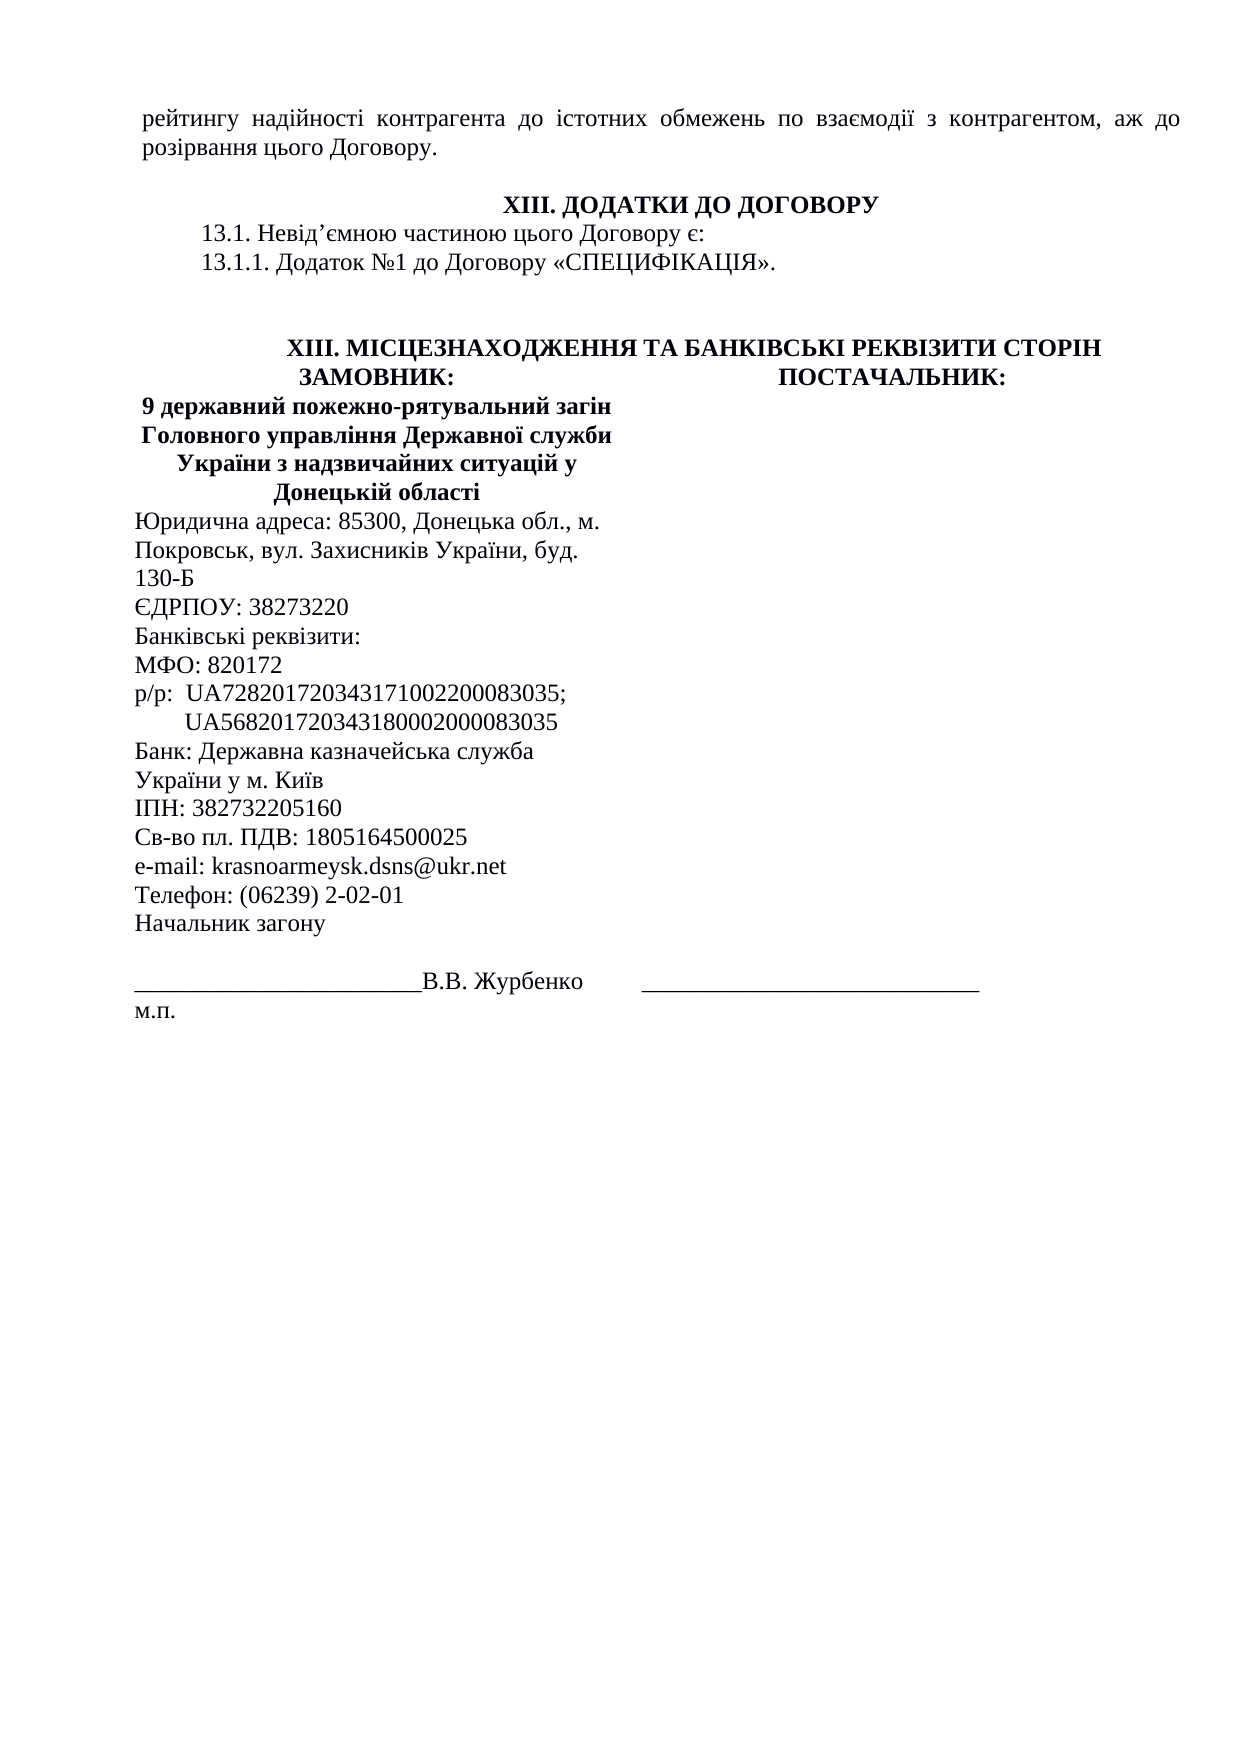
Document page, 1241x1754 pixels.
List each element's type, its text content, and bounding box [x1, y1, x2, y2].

table_cell [630, 592, 1154, 908]
text XIІІ. МІСЦЕЗНАХОДЖЕННЯ ТА БАНКІВСЬКІ РЕКВІЗИТИ СТОРІН [142, 333, 1181, 362]
text рейтингу надійності контрагента до істотних обмежень по взаємодії з контрагентом, аж до розірвання цього Договору. [142, 103, 1181, 161]
table_header ЗАМОВНИК: [123, 362, 630, 391]
table_cell [630, 391, 1154, 506]
table_cell Начальник загону _______________________В.В. Журбенко м.п. [123, 909, 630, 1023]
table_cell 9 державний пожежно-рятувальний загін Головного управління Державної служби України з надзвичайних ситуацій у Донецькій області [123, 391, 630, 506]
table_cell [630, 506, 1154, 592]
text 13.1.1. Додаток №1 до Договору «СПЕЦИФІКАЦІЯ». [142, 247, 1181, 276]
table_header ПОСТАЧАЛЬНИК: [630, 362, 1154, 391]
table_cell Юридична адреса: 85300, Донецька обл., м. Покровськ, вул. Захисників України, буд. 130-Б [123, 506, 630, 592]
table_cell ___________________________ [630, 909, 1154, 1023]
text XIІI. ДОДАТКИ ДО ДОГОВОРУ [142, 190, 1181, 218]
table_cell ЄДРПОУ: 38273220 Банківські реквізити: МФО: 820172 р/р: UA728201720343171002200083035; UA568201720343180002000083035 Банк: Державна казначейська служба України у м. Київ ІПН: 382732205160 Св-во пл. ПДВ: 1805164500025 e-mail: krasnoarmeysk.dsns@ukr.net Телефон: (06239) 2-02-01 [123, 592, 630, 908]
text 13.1. Невід’ємною частиною цього Договору є: [142, 218, 1181, 247]
